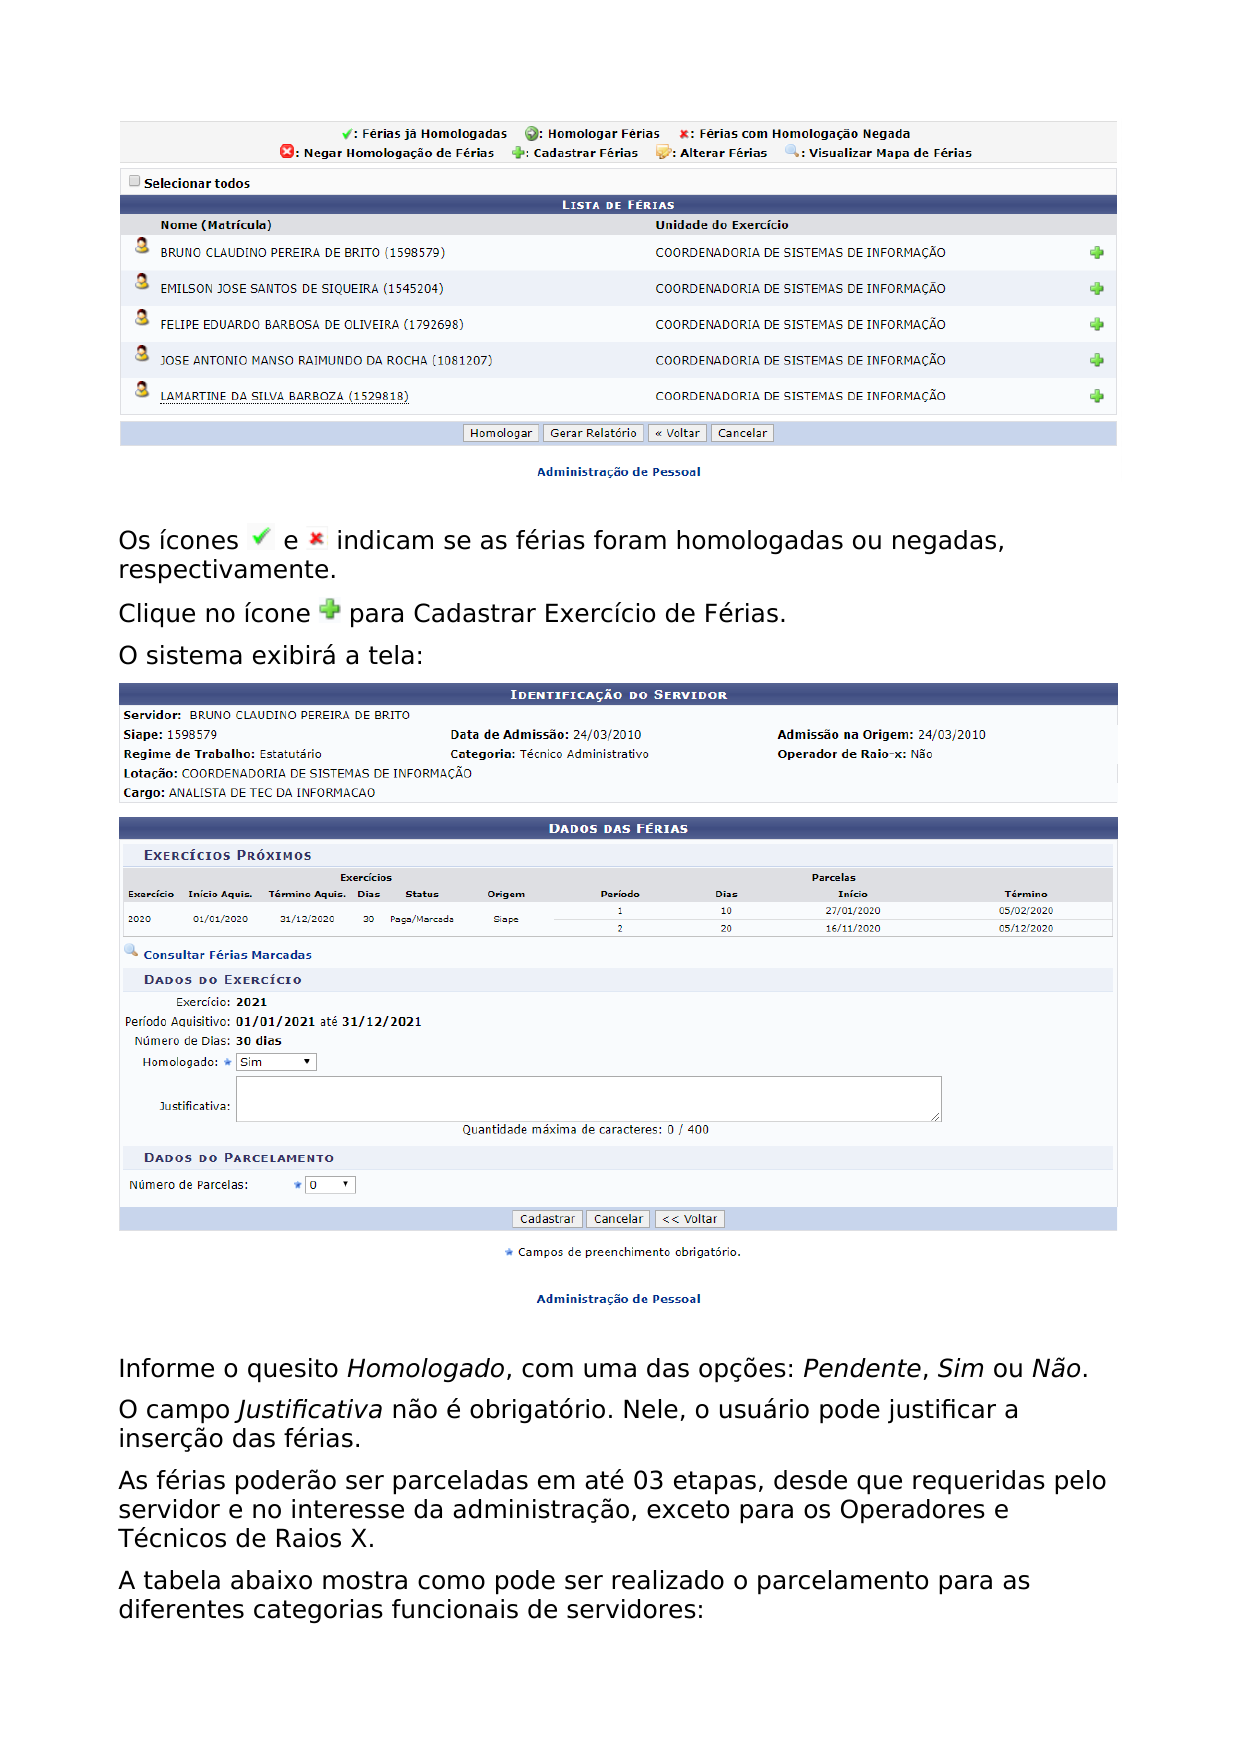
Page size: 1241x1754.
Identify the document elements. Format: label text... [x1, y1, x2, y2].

text O campo Justificativa não é obrigatório. Nele, o usuário pode justificar a inserção das férias. [118, 1395, 1122, 1454]
text Os ícones e indicam se as férias foram homologadas ou negadas, respectivamente. [118, 523, 1122, 585]
picture [318, 597, 341, 623]
picture [247, 523, 275, 550]
text O sistema exibirá a tela: [118, 641, 1122, 670]
text A tabela abaixo mostra como pode ser realizado o parcelamento para as diferentes categorias funcionais de servidores: [118, 1566, 1122, 1624]
picture [306, 526, 329, 550]
text As férias poderão ser parceladas em até 03 etapas, desde que requeridas pelo servidor e no interesse da administração, exceto para os Operadores e Técnicos de Raios X. [118, 1466, 1122, 1554]
text Informe o quesito Homologado, com uma das opções: Pendente, Sim ou Não. [118, 1354, 1122, 1383]
picture [118, 682, 1123, 1312]
picture [118, 118, 1123, 482]
text Clique no ícone para Cadastrar Exercício de Férias. [118, 597, 1122, 628]
